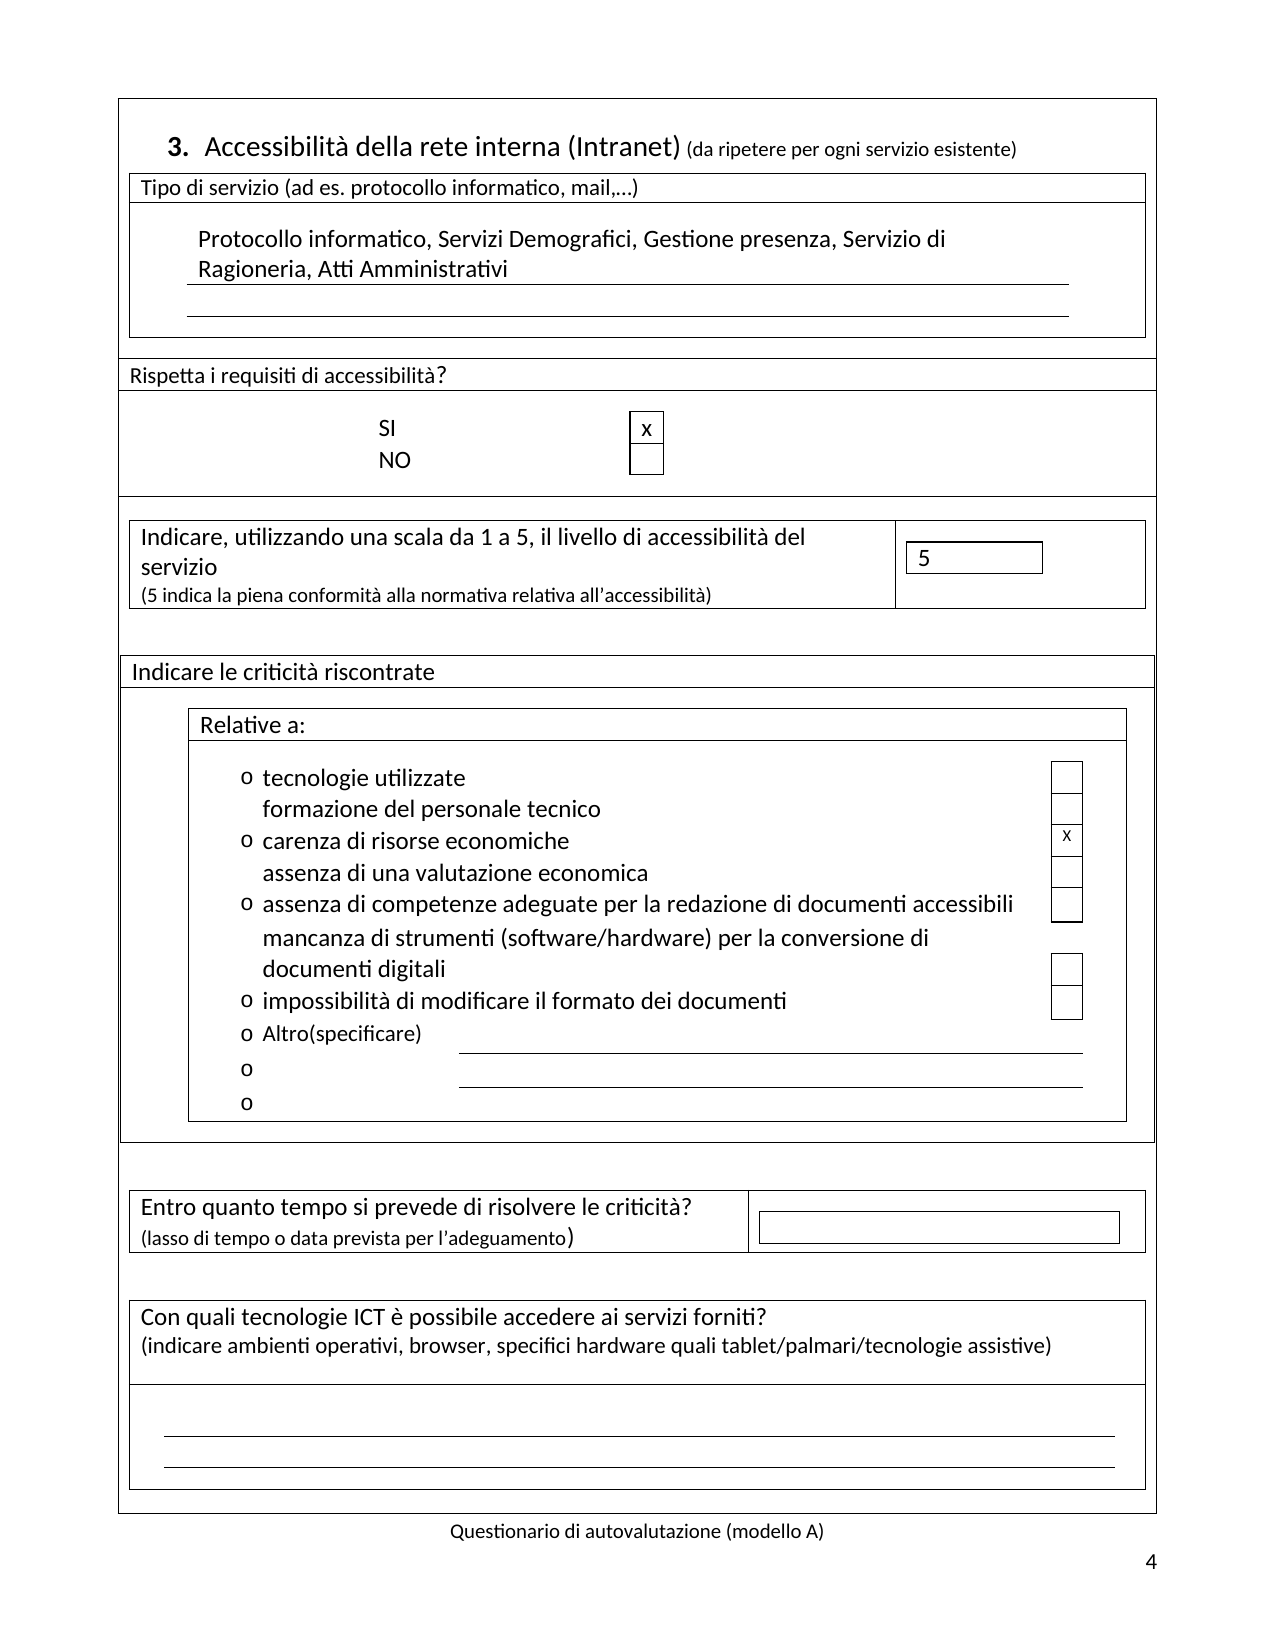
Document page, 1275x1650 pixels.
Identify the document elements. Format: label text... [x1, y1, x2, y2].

table_cell tecnologie utilizzate [251, 761, 1051, 793]
table_cell X [1052, 825, 1082, 856]
table_cell [1052, 888, 1082, 921]
table_cell [244, 996, 250, 1006]
table_cell [121, 1087, 188, 1121]
table_cell [244, 1099, 250, 1109]
table_cell [130, 1467, 1145, 1489]
table_cell [189, 921, 251, 984]
table_cell SI [367, 411, 629, 443]
table_cell [1115, 1436, 1145, 1467]
table_cell [1127, 793, 1154, 824]
table_cell [1069, 284, 1145, 316]
table_cell [121, 824, 188, 856]
table_cell impossibilità di modificare il formato dei documenti [251, 985, 1051, 1018]
table_header [749, 1191, 1145, 1252]
table_cell [119, 391, 1156, 411]
table_cell [1127, 985, 1154, 1018]
table_cell [459, 1088, 1082, 1121]
table_cell Relative a: [189, 709, 1126, 740]
table_cell Protocollo informatico, Servizi Demografici, Gestione presenza, Servizio di Ragioneria, Atti Amministrativi [187, 223, 1069, 284]
table_cell [189, 1053, 251, 1087]
table_cell carenza di risorse economiche [251, 824, 1051, 856]
table_cell [1127, 740, 1154, 761]
table_cell [1083, 985, 1126, 1018]
table_cell mancanza di strumenti (software/hardware) per la conversione di documenti digitali [251, 921, 1051, 984]
table_cell [1083, 856, 1126, 887]
table_cell [1052, 794, 1082, 824]
table_cell [121, 761, 188, 793]
table_header Rispetta i requisiti di accessibilità? [119, 359, 1156, 390]
table_header Indicare le criticità riscontrate [121, 656, 1154, 687]
table_cell [244, 836, 250, 846]
table_cell [189, 887, 251, 921]
table_cell [1127, 1019, 1154, 1053]
table_cell [119, 474, 1156, 496]
table_cell [121, 1121, 189, 1142]
table_cell [121, 985, 188, 1018]
table_cell [1052, 986, 1082, 1018]
table_cell [1051, 741, 1082, 761]
table_cell [121, 921, 188, 984]
table_header 5 [907, 543, 1042, 573]
table_cell [244, 773, 250, 783]
table_cell [121, 1053, 188, 1087]
table_cell [130, 316, 1145, 337]
table_cell [189, 985, 251, 1018]
table_cell [1083, 741, 1126, 761]
table_cell [1083, 887, 1126, 921]
table_cell [130, 203, 1145, 223]
table_cell [1083, 1053, 1126, 1087]
table_cell [164, 1405, 1115, 1436]
table_header Tipo di servizio (ad es. protocollo informatico, mail,…) [130, 174, 1145, 202]
table_cell [1127, 761, 1154, 793]
table_cell [164, 1437, 1115, 1467]
table_header [760, 1212, 1119, 1243]
table_header [896, 521, 1145, 607]
table_cell [1126, 1121, 1154, 1142]
table_cell [1052, 762, 1082, 793]
table_cell [189, 761, 251, 824]
table_cell [1127, 921, 1154, 984]
table_cell [1052, 857, 1082, 887]
table_cell [121, 740, 188, 761]
table_cell [1127, 856, 1154, 887]
table_cell [1126, 688, 1154, 708]
table_cell [130, 223, 187, 284]
table_cell [459, 1019, 1082, 1053]
table_cell [1127, 887, 1154, 921]
table_cell [244, 1065, 250, 1075]
table_cell [189, 824, 251, 887]
table_cell [130, 1385, 1145, 1405]
table_cell [189, 741, 251, 761]
table_cell [1083, 921, 1126, 984]
table_cell [121, 1019, 188, 1053]
table_header Accessibilità della rete interna (Intranet) (da ripetere per ogni servizio esistente) [119, 497, 1156, 1513]
table_cell assenza di competenze adeguate per la redazione di documenti accessibili [251, 887, 1051, 921]
table_cell [251, 1053, 459, 1121]
table_cell [1115, 1405, 1145, 1436]
table_cell [189, 1019, 251, 1053]
table_cell [189, 1122, 1126, 1142]
table_header Con quali tecnologie ICT è possibile accedere ai servizi forniti? (indicare ambienti operativi, browser, specifici hardware quali tablet/palmari/tecnologie assistive) [130, 1301, 1145, 1384]
table_header Entro quanto tempo si prevede di risolvere le criticità? (lasso di tempo o data prevista per l’adeguamento) [130, 1191, 748, 1252]
table_cell [189, 1087, 251, 1121]
table_cell [664, 411, 1156, 443]
table_cell [187, 285, 1069, 316]
table_cell [119, 411, 367, 474]
table_cell [1083, 1019, 1126, 1053]
table_cell x [631, 412, 663, 443]
table_cell [1127, 1053, 1154, 1087]
table_cell [1083, 1087, 1126, 1121]
table_cell [121, 793, 188, 824]
table_cell [189, 688, 1126, 708]
table_cell [121, 856, 188, 887]
table_cell [1083, 824, 1126, 856]
table_cell [121, 708, 188, 740]
table_cell [664, 443, 1156, 474]
table_cell [1052, 954, 1082, 984]
table_cell [130, 1436, 164, 1467]
table_cell [1083, 761, 1126, 793]
table_cell [130, 284, 187, 316]
table_cell Altro(specificare) [251, 1019, 459, 1053]
table_cell [459, 1054, 1082, 1087]
table_cell [121, 688, 189, 708]
table_cell [631, 444, 663, 474]
table_cell [130, 1405, 164, 1436]
table_cell [251, 741, 1051, 761]
table_cell [121, 887, 188, 921]
table_cell [244, 1030, 250, 1040]
table_cell [1083, 793, 1126, 824]
table_cell [1127, 824, 1154, 856]
table_header Accessibilità della rete interna (Intranet) (da ripetere per ogni servizio esistente) [119, 99, 1156, 358]
table_cell assenza di una valutazione economica [251, 856, 1051, 887]
table_cell [1127, 708, 1154, 740]
table_cell formazione del personale tecnico [251, 793, 1051, 824]
table_cell [1051, 923, 1082, 953]
table_cell [1127, 1087, 1154, 1121]
table_cell NO [367, 443, 629, 474]
table_cell [244, 899, 250, 909]
table_header Indicare, utilizzando una scala da 1 a 5, il livello di accessibilità del servizio (5 indica la piena conformità alla normativa relativa all’accessibilità) [130, 521, 895, 607]
table_cell [1069, 223, 1145, 284]
